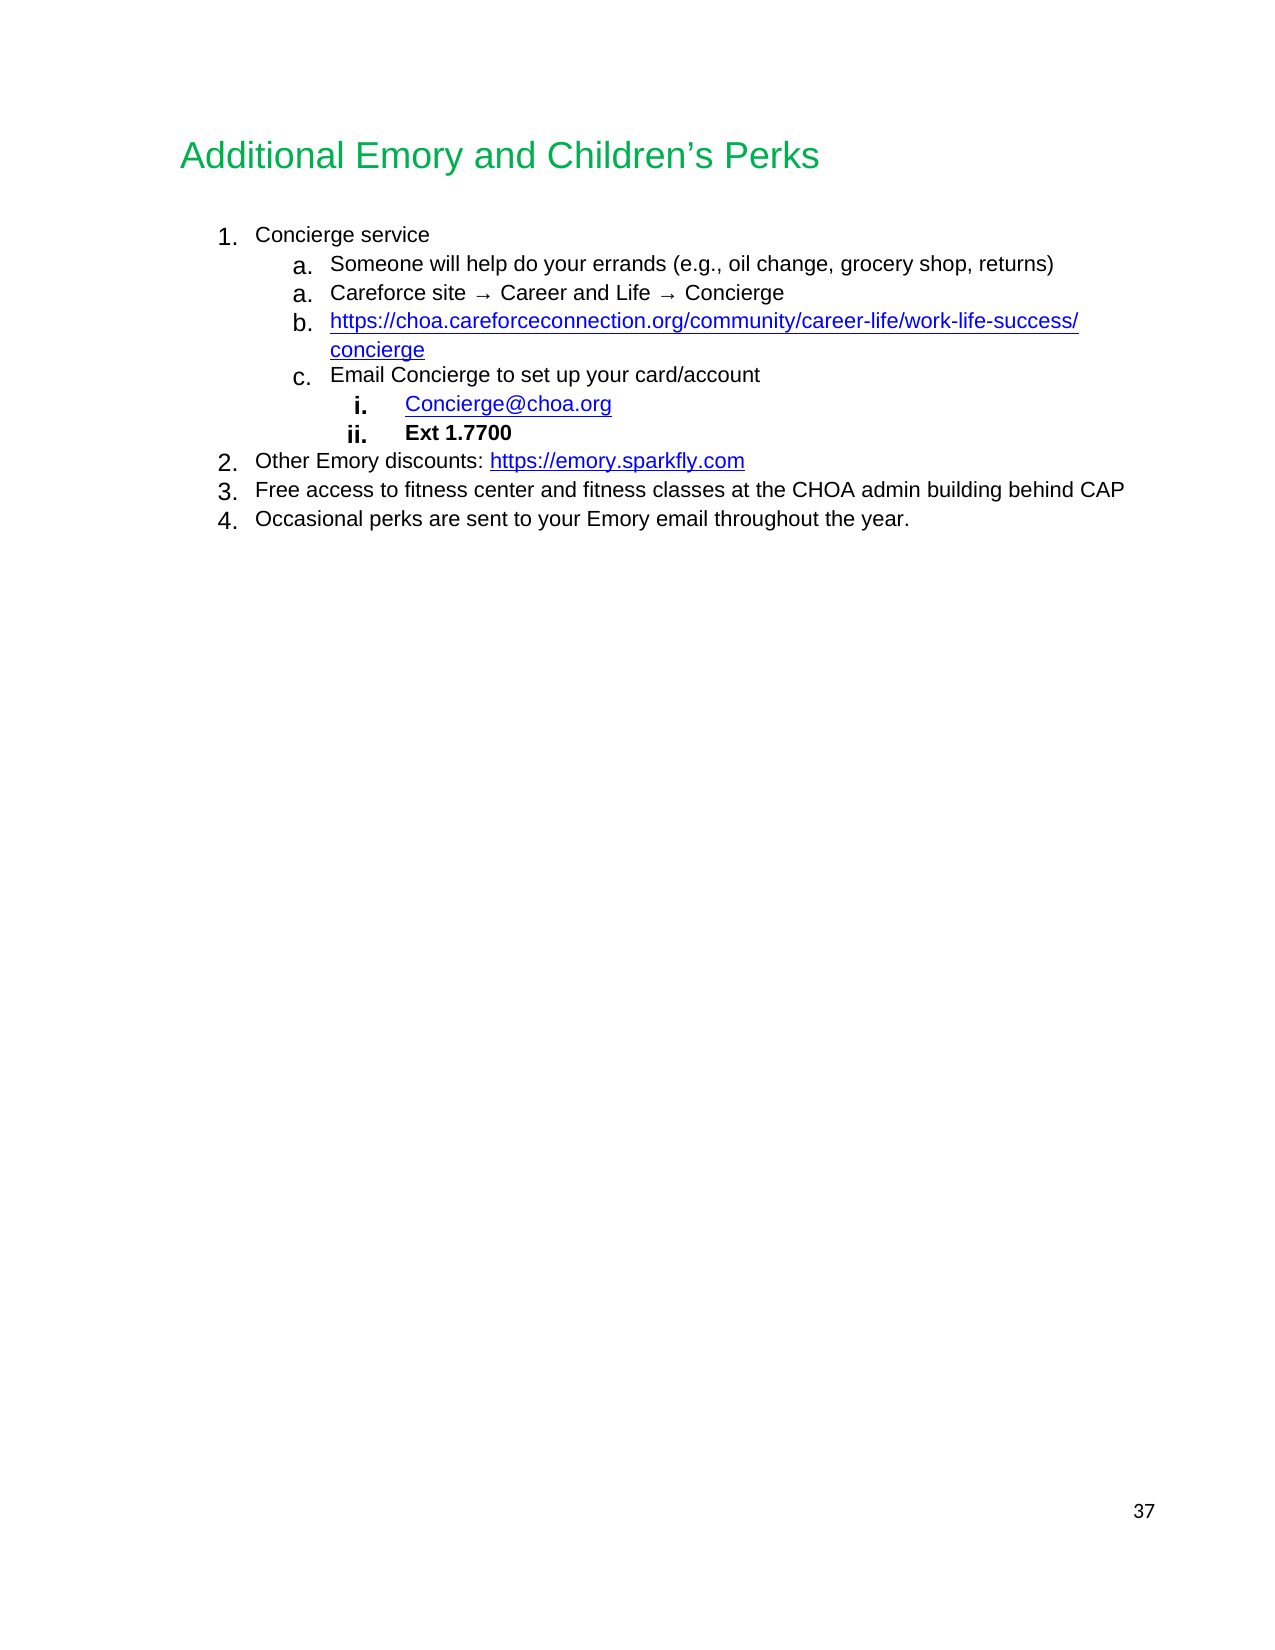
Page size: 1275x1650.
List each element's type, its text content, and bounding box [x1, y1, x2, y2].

list Concierge@choa.org [367, 391, 1155, 419]
list Someone will help do your errands (e.g., oil change, grocery shop, returns) [292, 251, 1155, 279]
list Other Emory discounts: https://emory.sparkfly.com [217, 448, 1155, 477]
list Email Concierge to set up your card/account [292, 362, 1155, 391]
list Free access to fitness center and fitness classes at the CHOA admin building behind CAP [217, 477, 1155, 506]
list Concierge service [217, 222, 1155, 251]
list Careforce site → Career and Life → Concierge [292, 279, 1155, 308]
list https://choa.careforceconnection.org/community/career-life/work-life-success/concierge [292, 308, 1155, 362]
list Occasional perks are sent to your Emory email throughout the year. [217, 506, 1155, 534]
list Ext 1.7700 [367, 419, 1155, 448]
subtitle Additional Emory and Children’s Perks [180, 133, 1155, 176]
